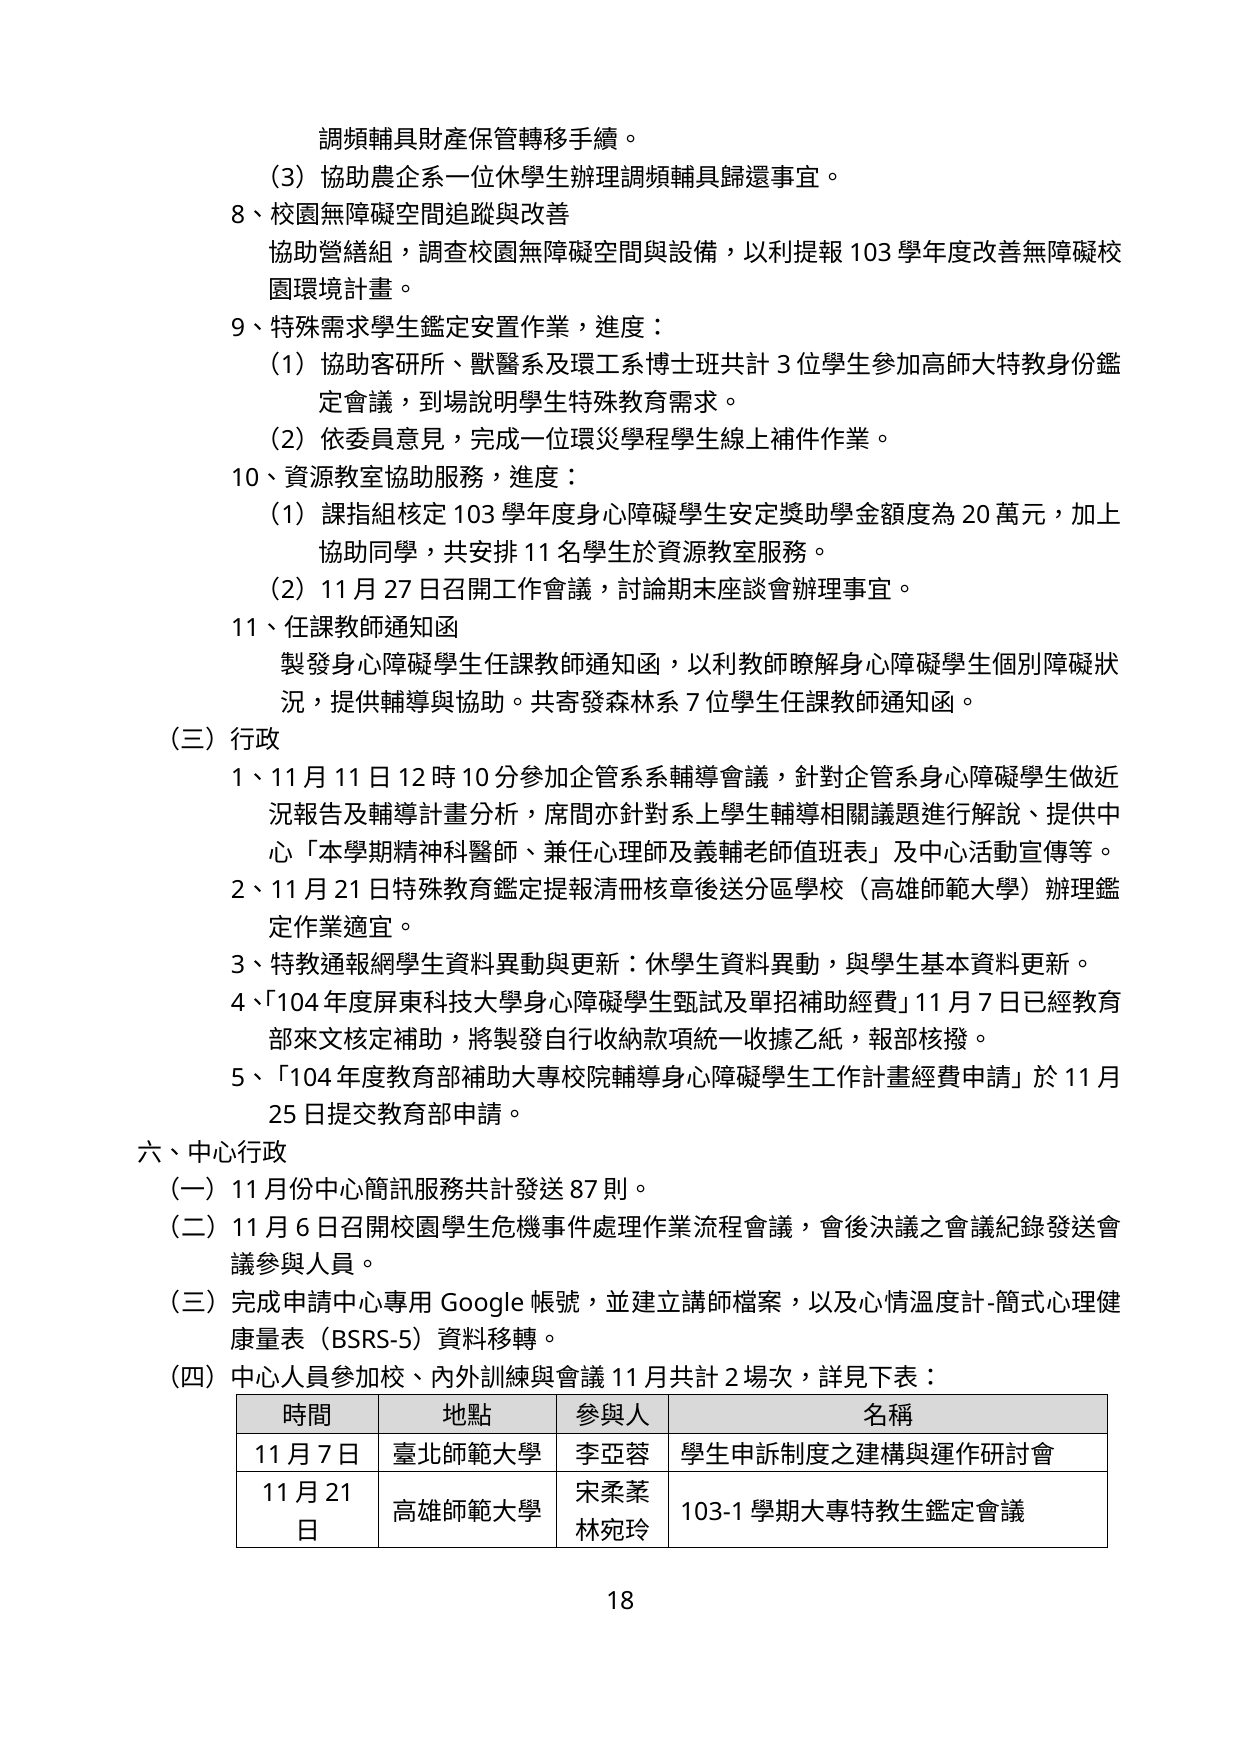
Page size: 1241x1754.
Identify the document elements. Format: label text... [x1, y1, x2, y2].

text （四）中心人員參加校、內外訓練與會議11月共計2場次，詳見下表： [156, 1357, 1122, 1394]
table_cell 學生申訴制度之建構與運作研討會 [669, 1434, 1107, 1471]
subtitle 9、特殊需求學生鑑定安置作業，進度： [118, 307, 1122, 344]
subtitle （2）11月27日召開工作會議，討論期末座談會辦理事宜。 [256, 569, 1122, 607]
subtitle 11、任課教師通知函 [118, 607, 1122, 644]
text 製發身心障礙學生任課教師通知函，以利教師瞭解身心障礙學生個別障礙狀況，提供輔導與協助。共寄發森林系7位學生任課教師通知函。 [281, 644, 1122, 719]
table_header 地點 [379, 1395, 556, 1433]
table_cell 臺北師範大學 [379, 1434, 556, 1471]
table_cell 高雄師範大學 [379, 1472, 556, 1547]
table_header 參與人 [557, 1395, 668, 1433]
text 5、「104年度教育部補助大專校院輔導身心障礙學生工作計畫經費申請」於11月25日提交教育部申請。 [231, 1057, 1122, 1132]
table_cell 李亞蓉 [557, 1434, 668, 1471]
table_cell 宋柔葇 林宛玲 [557, 1472, 668, 1547]
text （3）協助農企系一位休學生辦理調頻輔具歸還事宜。 [256, 157, 1122, 194]
text 調頻輔具財產保管轉移手續。 [256, 119, 1122, 157]
text （二）11月6日召開校園學生危機事件處理作業流程會議，會後決議之會議紀錄發送會議參與人員。 [156, 1207, 1122, 1282]
subtitle 8、校園無障礙空間追蹤與改善 [118, 194, 1122, 232]
text （1）協助客研所、獸醫系及環工系博士班共計3位學生參加高師大特教身份鑑定會議，到場說明學生特殊教育需求。 [256, 344, 1122, 419]
text （一）11月份中心簡訊服務共計發送87則。 [156, 1169, 1122, 1207]
table_header 時間 [237, 1395, 378, 1433]
text （三）行政 [156, 719, 1122, 757]
text 六、中心行政 [137, 1132, 1122, 1169]
text （2）依委員意見，完成一位環災學程學生線上補件作業。 [256, 419, 1122, 457]
text （三）完成申請中心專用Google帳號，並建立講師檔案，以及心情溫度計-簡式心理健康量表（BSRS-5）資料移轉。 [156, 1282, 1122, 1357]
table_cell 11月7日 [237, 1434, 378, 1471]
table_header 名稱 [669, 1395, 1107, 1433]
subtitle 10、資源教室協助服務，進度： [118, 457, 1122, 494]
text 4、「104年度屏東科技大學身心障礙學生甄試及單招補助經費」11月7日已經教育部來文核定補助，將製發自行收納款項統一收據乙紙，報部核撥。 [231, 982, 1122, 1057]
text 3、特教通報網學生資料異動與更新：休學生資料異動，與學生基本資料更新。 [231, 944, 1122, 982]
table_cell 103-1學期大專特教生鑑定會議 [669, 1472, 1107, 1547]
subtitle （1）課指組核定103學年度身心障礙學生安定獎助學金額度為20萬元，加上協助同學，共安排11名學生於資源教室服務。 [256, 494, 1122, 569]
text 協助營繕組，調查校園無障礙空間與設備，以利提報103學年度改善無障礙校園環境計畫。 [268, 232, 1122, 307]
text 1、11月11日12時10分參加企管系系輔導會議，針對企管系身心障礙學生做近況報告及輔導計畫分析，席間亦針對系上學生輔導相關議題進行解說、提供中心「本學期精神科醫師、兼任心理師及義輔老師值班表」及中心活動宣傳等。 [231, 757, 1122, 869]
table_cell 11月21日 [237, 1472, 378, 1547]
text 2、11月21日特殊教育鑑定提報清冊核章後送分區學校（高雄師範大學）辦理鑑定作業適宜。 [231, 869, 1122, 944]
